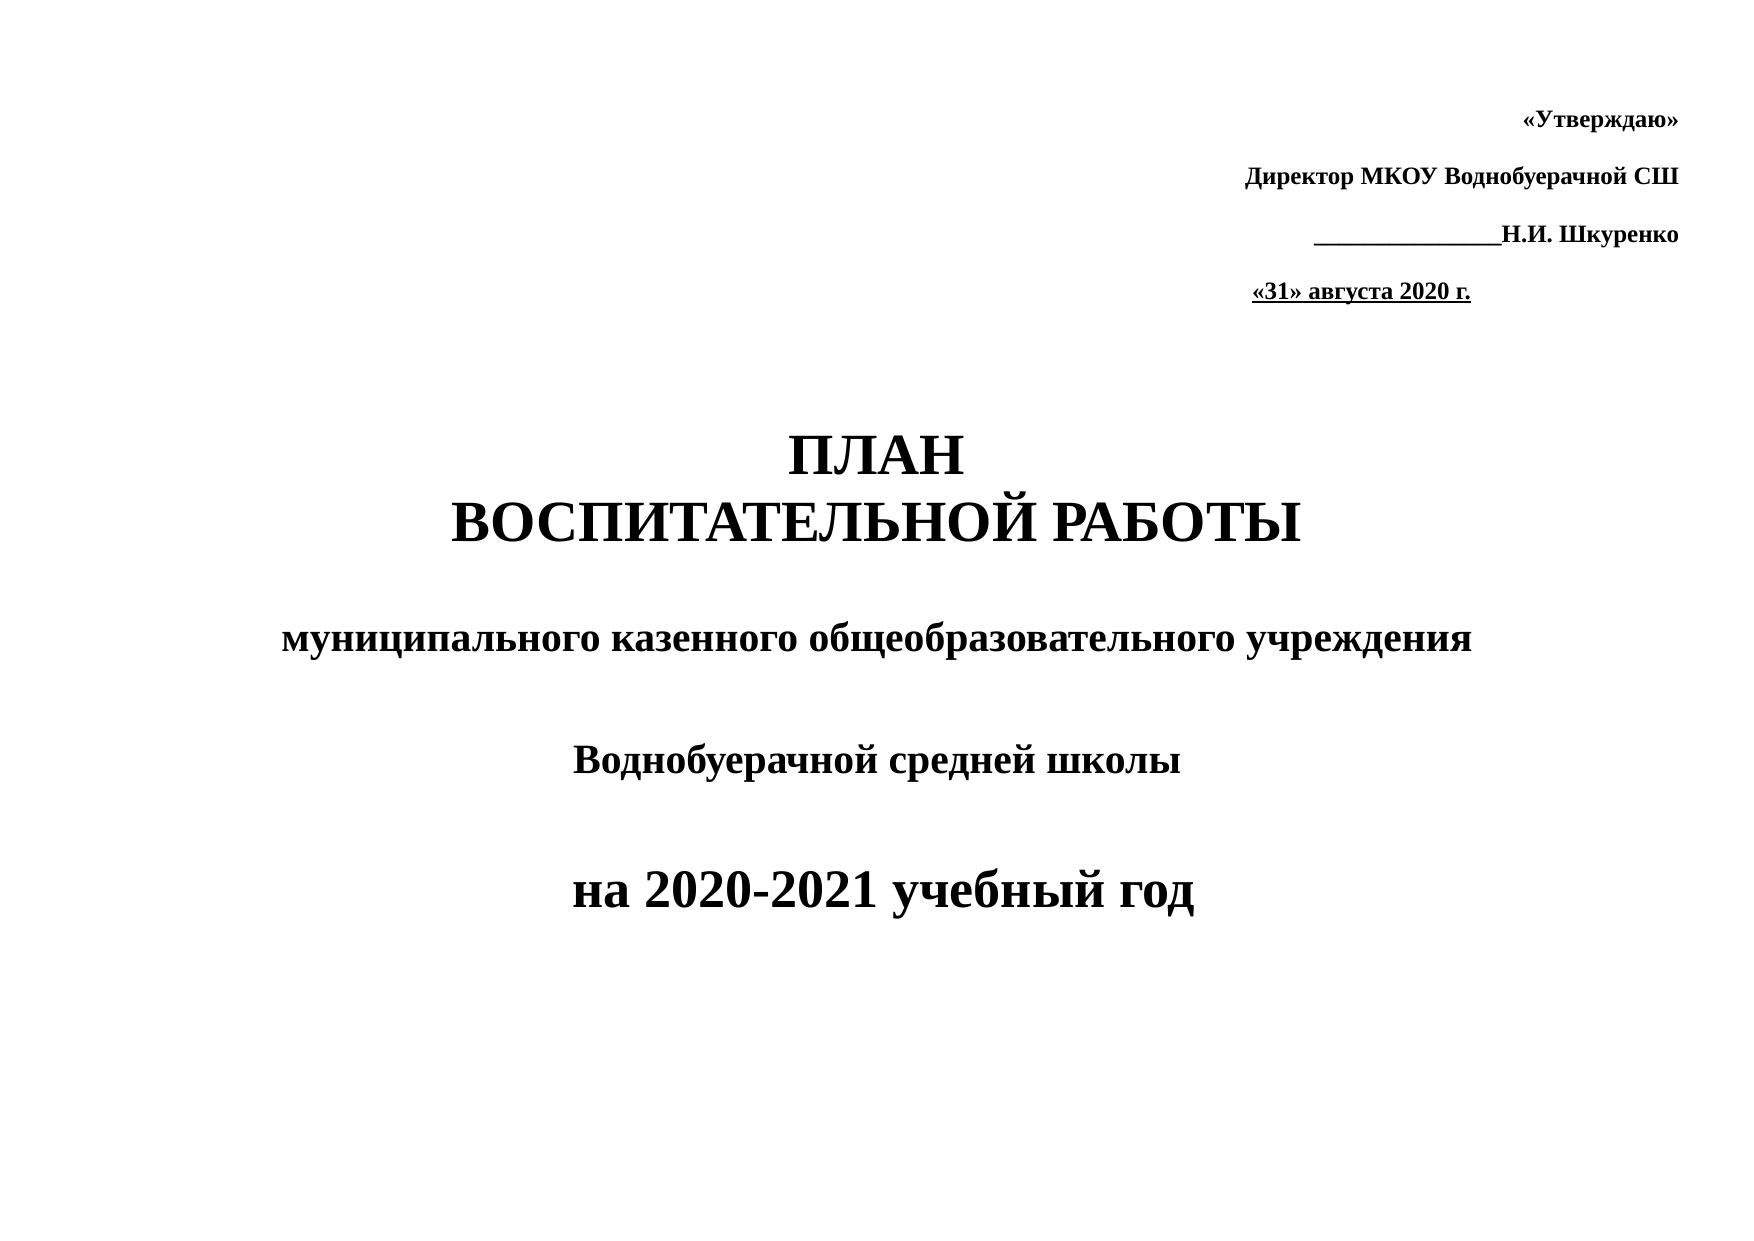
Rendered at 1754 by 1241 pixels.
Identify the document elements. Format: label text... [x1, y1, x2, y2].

text «31» августа 2020 г. [75, 276, 1679, 305]
text Директор МКОУ Воднобуерачной СШ [75, 161, 1679, 190]
text на 2020-2021 учебный год [75, 856, 1679, 919]
text ВОСПИТАТЕЛЬНОЙ РАБОТЫ [75, 487, 1679, 554]
text «Утверждаю» [75, 104, 1679, 132]
text ПЛАН [75, 420, 1679, 487]
text муниципального казенного общеобразовательного учреждения [75, 613, 1679, 661]
text _______________Н.И. Шкуренко [75, 219, 1679, 247]
text Воднобуерачной средней школы [75, 734, 1679, 782]
